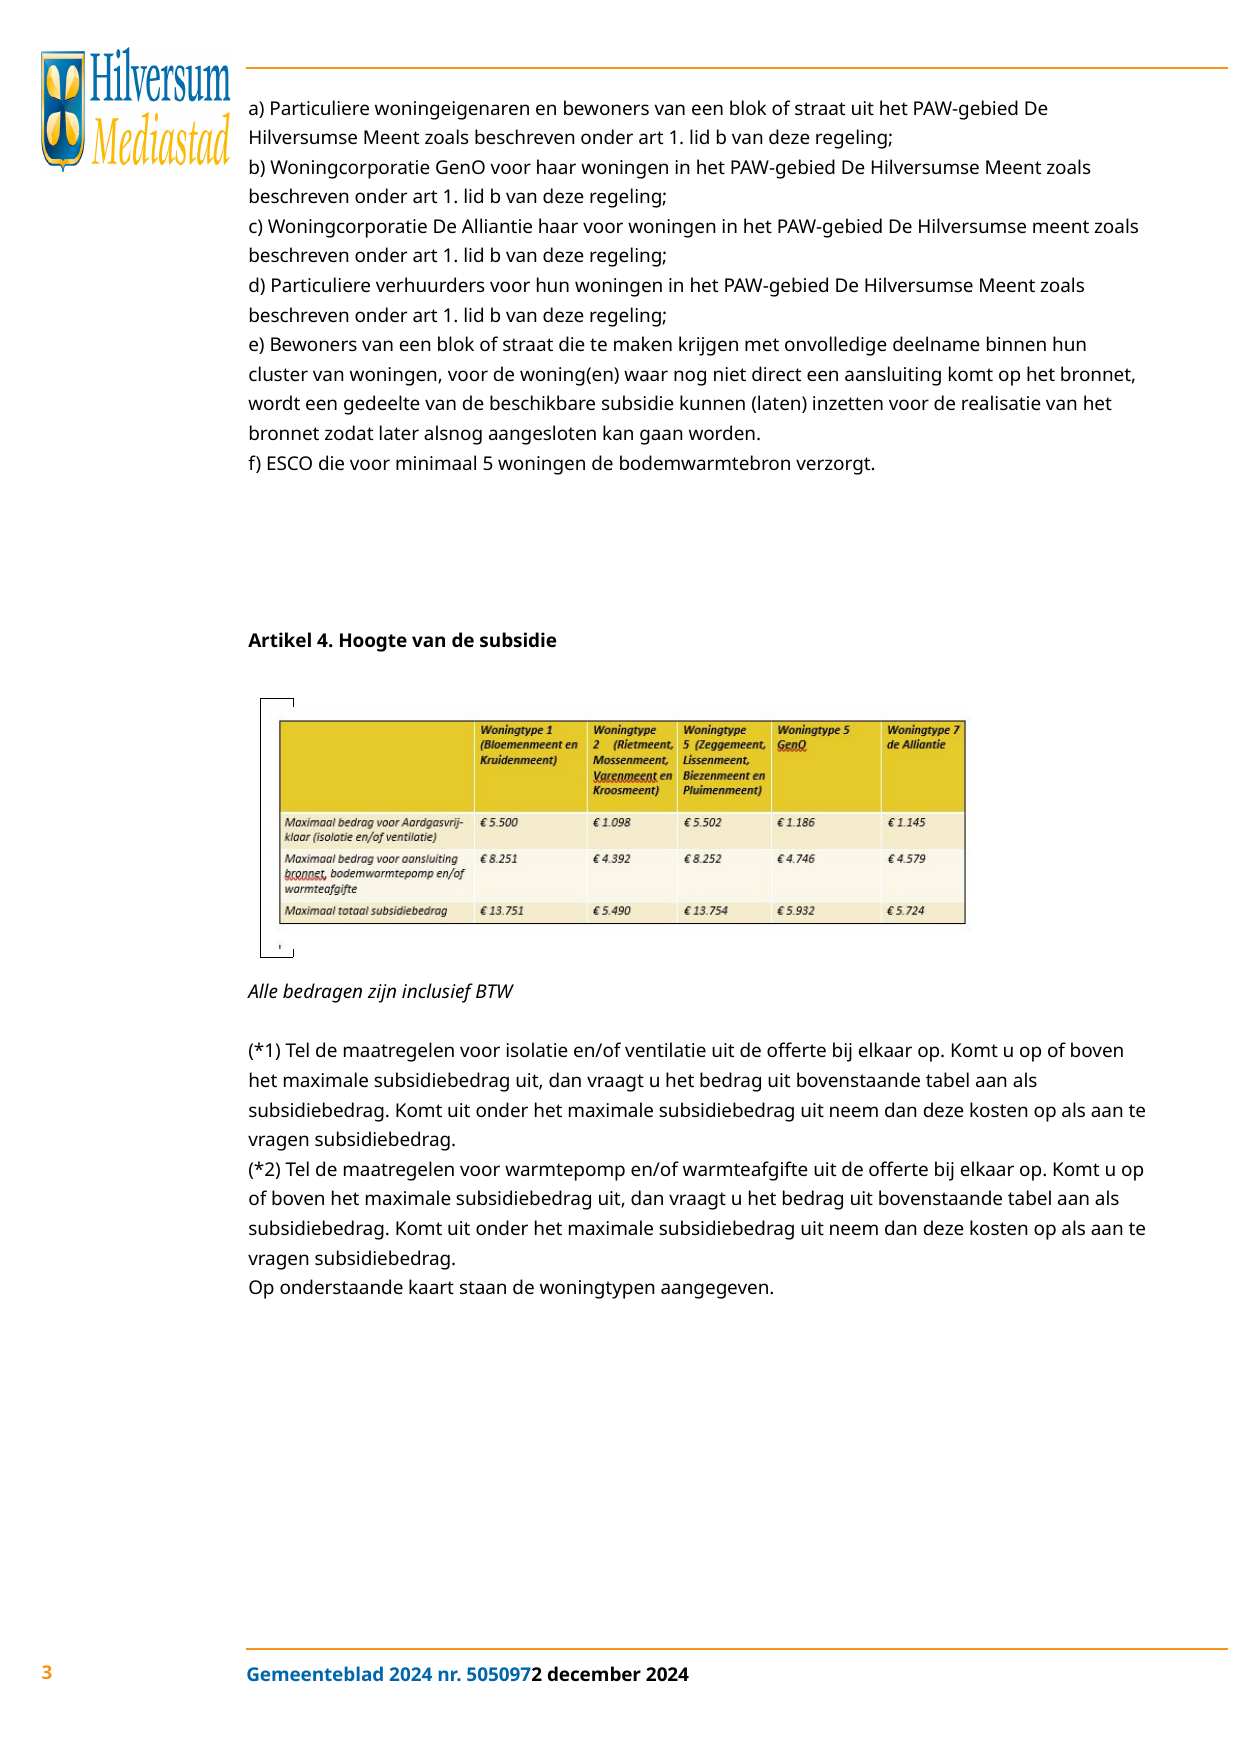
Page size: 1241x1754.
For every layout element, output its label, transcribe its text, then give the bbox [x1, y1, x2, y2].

text (*1) Tel de maatregelen voor isolatie en/of ventilatie uit de offerte bij elkaar op. Komt u op of boven het maximale subsidiebedrag uit, dan vraagt u het bedrag uit bovenstaande tabel aan als subsidiebedrag. Komt uit onder het maximale subsidiebedrag uit neem dan deze kosten op als aan te vragen subsidiebedrag. [248, 1038, 1152, 1152]
text c) Woningcorporatie De Alliantie haar voor woningen in het PAW-gebied De Hilversumse meent zoals beschreven onder art 1. lid b van deze regeling; [248, 213, 1152, 268]
text d) Particuliere verhuurders voor hun woningen in het PAW-gebied De Hilversumse Meent zoals beschreven onder art 1. lid b van deze regeling; [248, 272, 1152, 328]
text (*2) Tel de maatregelen voor warmtepomp en/of warmteafgifte uit de offerte bij elkaar op. Komt u op of boven het maximale subsidiebedrag uit, dan vraagt u het bedrag uit bovenstaande tabel aan als subsidiebedrag. Komt uit onder het maximale subsidiebedrag uit neem dan deze kosten op als aan te vragen subsidiebedrag. [248, 1156, 1152, 1271]
text Artikel 4. Hoogte van de subsidie [248, 627, 1152, 653]
text f) ESCO die voor minimaal 5 woningen de bodemwarmtebron verzorgt. [248, 450, 1152, 476]
picture [41, 47, 231, 172]
text Alle bedragen zijn inclusief BTW [248, 978, 1152, 1004]
text b) Woningcorporatie GenO voor haar woningen in het PAW-gebied De Hilversumse Meent zoals beschreven onder art 1. lid b van deze regeling; [248, 154, 1152, 209]
picture [268, 707, 978, 949]
text Op onderstaande kaart staan de woningtypen aangegeven. [248, 1274, 1152, 1300]
text e) Bewoners van een blok of straat die te maken krijgen met onvolledige deelname binnen hun cluster van woningen, voor de woning(en) waar nog niet direct een aansluiting komt op het bronnet, wordt een gedeelte van de beschikbare subsidie kunnen (laten) inzetten voor de realisatie van het bronnet zodat later alsnog aangesloten kan gaan worden. [248, 331, 1152, 446]
text a) Particuliere woningeigenaren en bewoners van een blok of straat uit het PAW-gebied De Hilversumse Meent zoals beschreven onder art 1. lid b van deze regeling; [248, 95, 1152, 150]
